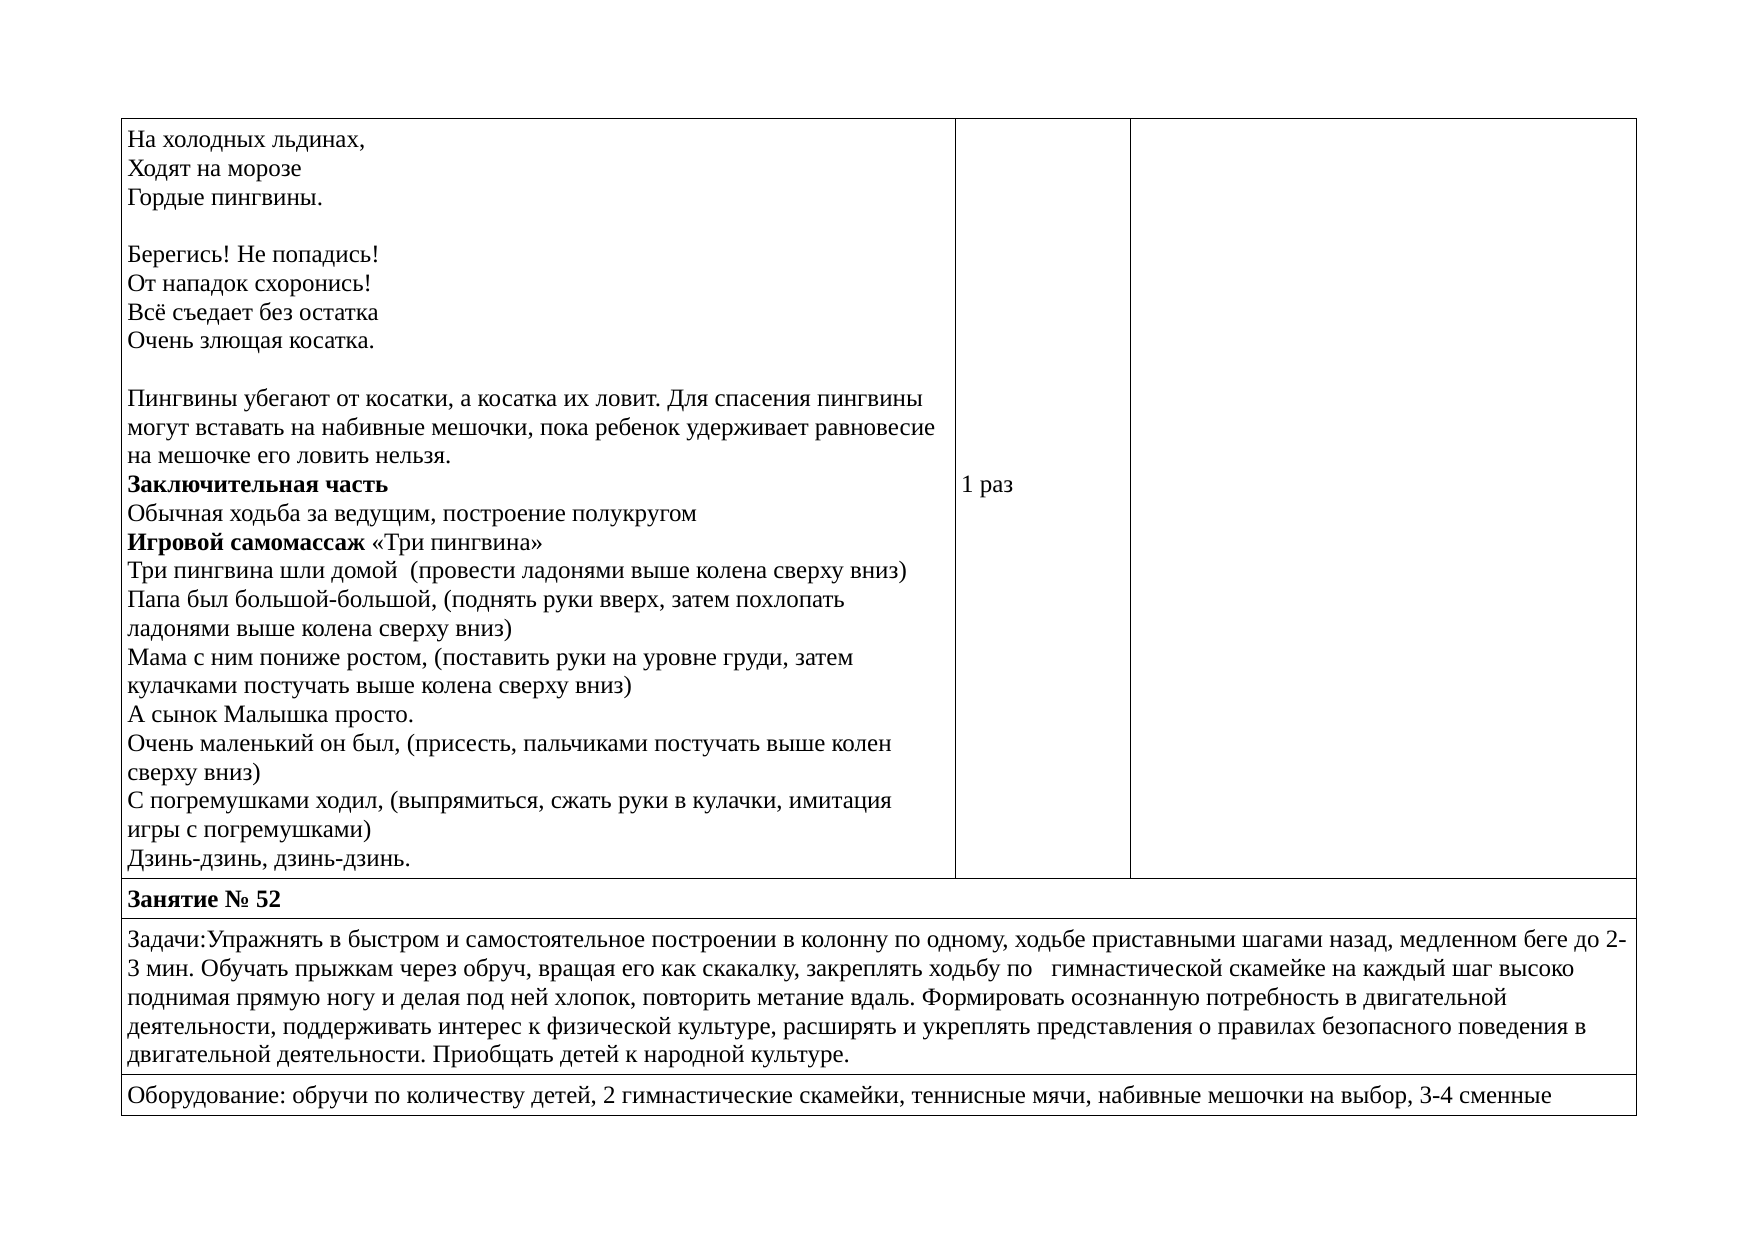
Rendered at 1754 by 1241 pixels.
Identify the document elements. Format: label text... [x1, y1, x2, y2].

table_cell [1131, 119, 1636, 878]
table_cell 1 раз [956, 119, 1130, 878]
table_cell На холодных льдинах, Ходят на морозе Гордые пингвины. Берегись! Не попадись! От нападок схоронись! Всё съедает без остатка Очень злющая косатка. Пингвины убегают от косатки, а косатка их ловит. Для спасения пингвины могут вставать на набивные мешочки, пока ребенок удерживает равновесие на мешочке его ловить нельзя. Заключительная часть Обычная ходьба за ведущим, построение полукругом Игровой самомассаж «Три пингвина» Три пингвина шли домой (провести ладонями выше колена сверху вниз) Папа был большой-большой, (поднять руки вверх, затем похлопать ладонями выше колена сверху вниз) Мама с ним пониже ростом, (поставить руки на уровне груди, затем кулачками постучать выше колена сверху вниз) А сынок Малышка просто. Очень маленький он был, (присесть, пальчиками постучать выше колен сверху вниз) С погремушками ходил, (выпрямиться, сжать руки в кулачки, имитация игры с погремушками) Дзинь-дзинь, дзинь-дзинь. [122, 119, 955, 878]
table_cell Задачи:Упражнять в быстром и самостоятельное построении в колонну по одному, ходьбе приставными шагами назад, медленном беге до 2-3 мин. Обучать прыжкам через обруч, вращая его как скакалку, закреплять ходьбу по гимнастической скамейке на каждый шаг высоко поднимая прямую ногу и делая под ней хлопок, повторить метание вдаль. Формировать осознанную потребность в двигательной деятельности, поддерживать интерес к физической культуре, расширять и укреплять представления о правилах безопасного поведения в двигательной деятельности. Приобщать детей к народной культуре. [122, 919, 1636, 1074]
table_cell Оборудование: обручи по количеству детей, 2 гимнастические скамейки, теннисные мячи, набивные мешочки на выбор, 3-4 сменные [122, 1075, 1636, 1115]
table_cell Занятие № 52 [122, 879, 1636, 918]
